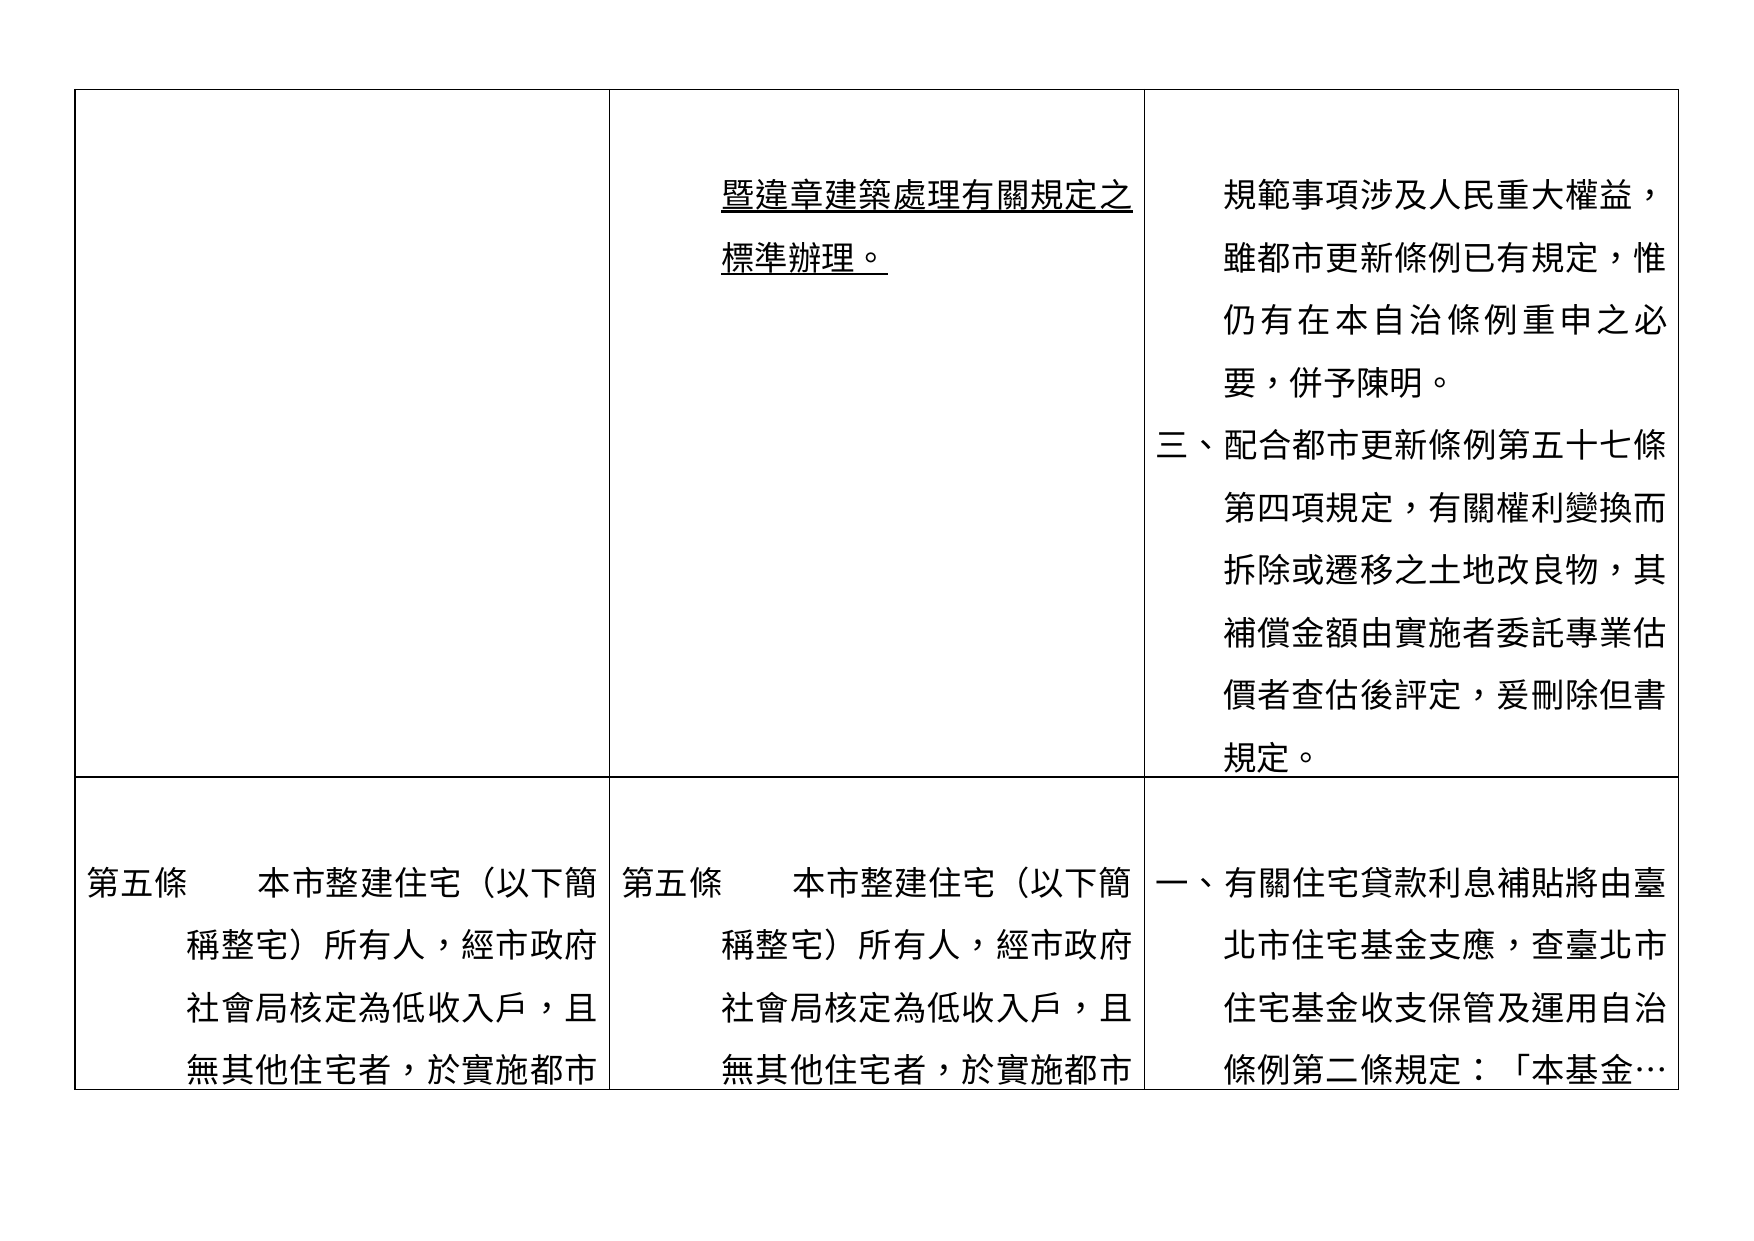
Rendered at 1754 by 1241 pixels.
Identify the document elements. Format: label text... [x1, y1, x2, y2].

table_cell [76, 90, 609, 776]
table_cell 一、有關住宅貸款利息補貼將由臺北市住宅基金支應，查臺北市住宅基金收支保管及運用自治條例第二條規定：「本基金… [1145, 778, 1678, 1089]
table_cell 規範事項涉及人民重大權益，雖都市更新條例已有規定，惟仍有在本自治條例重申之必要，併予陳明。 三、配合都市更新條例第五十七條第四項規定，有關權利變換而拆除或遷移之土地改良物，其補償金額由實施者委託專業估價者查估後評定，爰刪除但書規定。 [1145, 90, 1678, 776]
table_cell 第五條 本市整建住宅（以下簡稱整宅）所有人，經市政府社會局核定為低收入戶，且無其他住宅者，於實施都市 [76, 778, 609, 1089]
table_cell 第五條 本市整建住宅（以下簡稱整宅）所有人，經市政府社會局核定為低收入戶，且無其他住宅者，於實施都市 [610, 778, 1144, 1089]
table_cell 暨違章建築處理有關規定之標準辦理。 [610, 90, 1144, 776]
